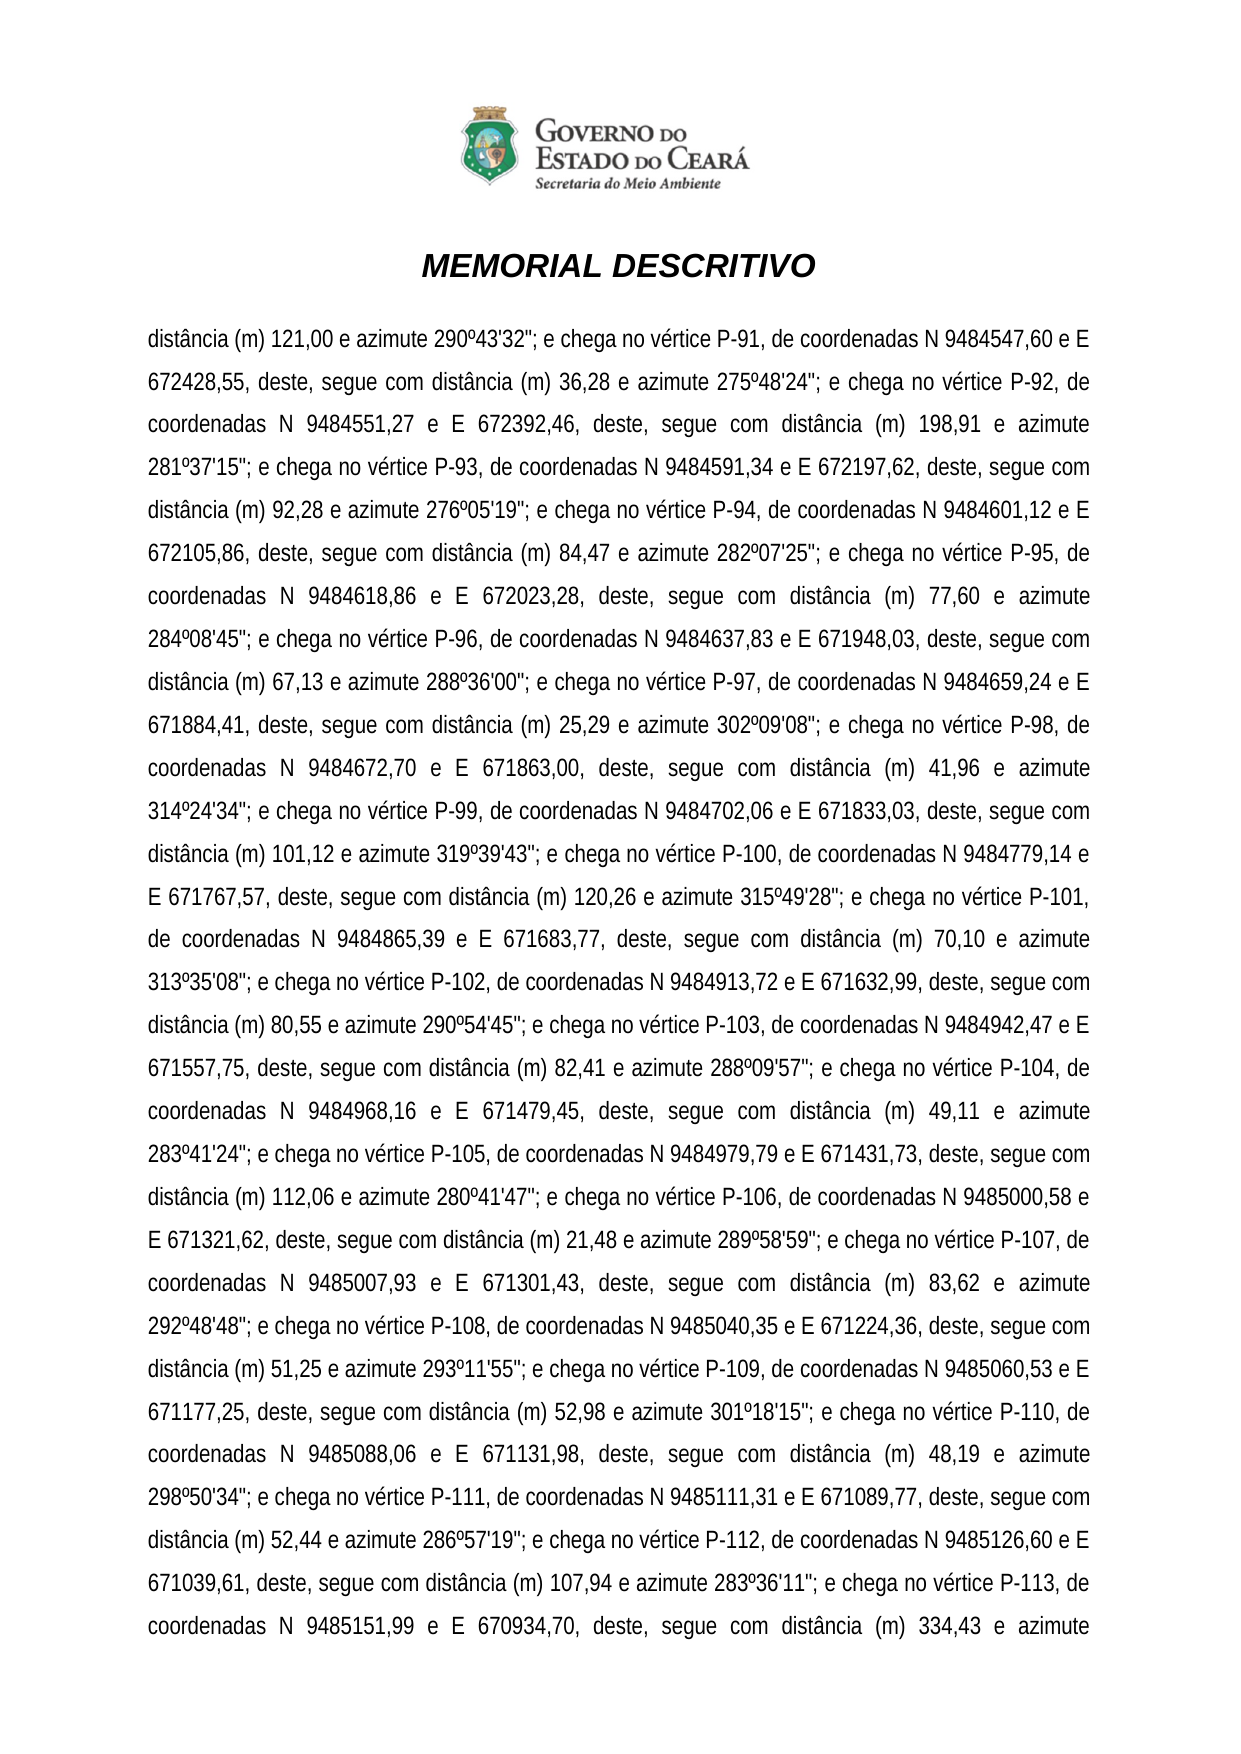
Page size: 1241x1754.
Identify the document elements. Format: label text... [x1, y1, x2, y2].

text distância (m) 121,00 e azimute 290º43'32"; e chega no vértice P-91, de coordenadas N 9484547,60 e E 672428,55, deste, segue com distância (m) 36,28 e azimute 275º48'24"; e chega no vértice P-92, de coordenadas N 9484551,27 e E 672392,46, deste, segue com distância (m) 198,91 e azimute 281º37'15"; e chega no vértice P-93, de coordenadas N 9484591,34 e E 672197,62, deste, segue com distância (m) 92,28 e azimute 276º05'19"; e chega no vértice P-94, de coordenadas N 9484601,12 e E 672105,86, deste, segue com distância (m) 84,47 e azimute 282º07'25"; e chega no vértice P-95, de coordenadas N 9484618,86 e E 672023,28, deste, segue com distância (m) 77,60 e azimute 284º08'45"; e chega no vértice P-96, de coordenadas N 9484637,83 e E 671948,03, deste, segue com distância (m) 67,13 e azimute 288º36'00"; e chega no vértice P-97, de coordenadas N 9484659,24 e E 671884,41, deste, segue com distância (m) 25,29 e azimute 302º09'08"; e chega no vértice P-98, de coordenadas N 9484672,70 e E 671863,00, deste, segue com distância (m) 41,96 e azimute 314º24'34"; e chega no vértice P-99, de coordenadas N 9484702,06 e E 671833,03, deste, segue com distância (m) 101,12 e azimute 319º39'43"; e chega no vértice P-100, de coordenadas N 9484779,14 e E 671767,57, deste, segue com distância (m) 120,26 e azimute 315º49'28"; e chega no vértice P-101, de coordenadas N 9484865,39 e E 671683,77, deste, segue com distância (m) 70,10 e azimute 313º35'08"; e chega no vértice P-102, de coordenadas N 9484913,72 e E 671632,99, deste, segue com distância (m) 80,55 e azimute 290º54'45"; e chega no vértice P-103, de coordenadas N 9484942,47 e E 671557,75, deste, segue com distância (m) 82,41 e azimute 288º09'57"; e chega no vértice P-104, de coordenadas N 9484968,16 e E 671479,45, deste, segue com distância (m) 49,11 e azimute 283º41'24"; e chega no vértice P-105, de coordenadas N 9484979,79 e E 671431,73, deste, segue com distância (m) 112,06 e azimute 280º41'47"; e chega no vértice P-106, de coordenadas N 9485000,58 e E 671321,62, deste, segue com distância (m) 21,48 e azimute 289º58'59"; e chega no vértice P-107, de coordenadas N 9485007,93 e E 671301,43, deste, segue com distância (m) 83,62 e azimute 292º48'48"; e chega no vértice P-108, de coordenadas N 9485040,35 e E 671224,36, deste, segue com distância (m) 51,25 e azimute 293º11'55"; e chega no vértice P-109, de coordenadas N 9485060,53 e E 671177,25, deste, segue com distância (m) 52,98 e azimute 301º18'15"; e chega no vértice P-110, de coordenadas N 9485088,06 e E 671131,98, deste, segue com distância (m) 48,19 e azimute 298º50'34"; e chega no vértice P-111, de coordenadas N 9485111,31 e E 671089,77, deste, segue com distância (m) 52,44 e azimute 286º57'19"; e chega no vértice P-112, de coordenadas N 9485126,60 e E 671039,61, deste, segue com distância (m) 107,94 e azimute 283º36'11"; e chega no vértice P-113, de coordenadas N 9485151,99 e E 670934,70, deste, segue com distância (m) 334,43 e azimute [148, 324, 1092, 1640]
